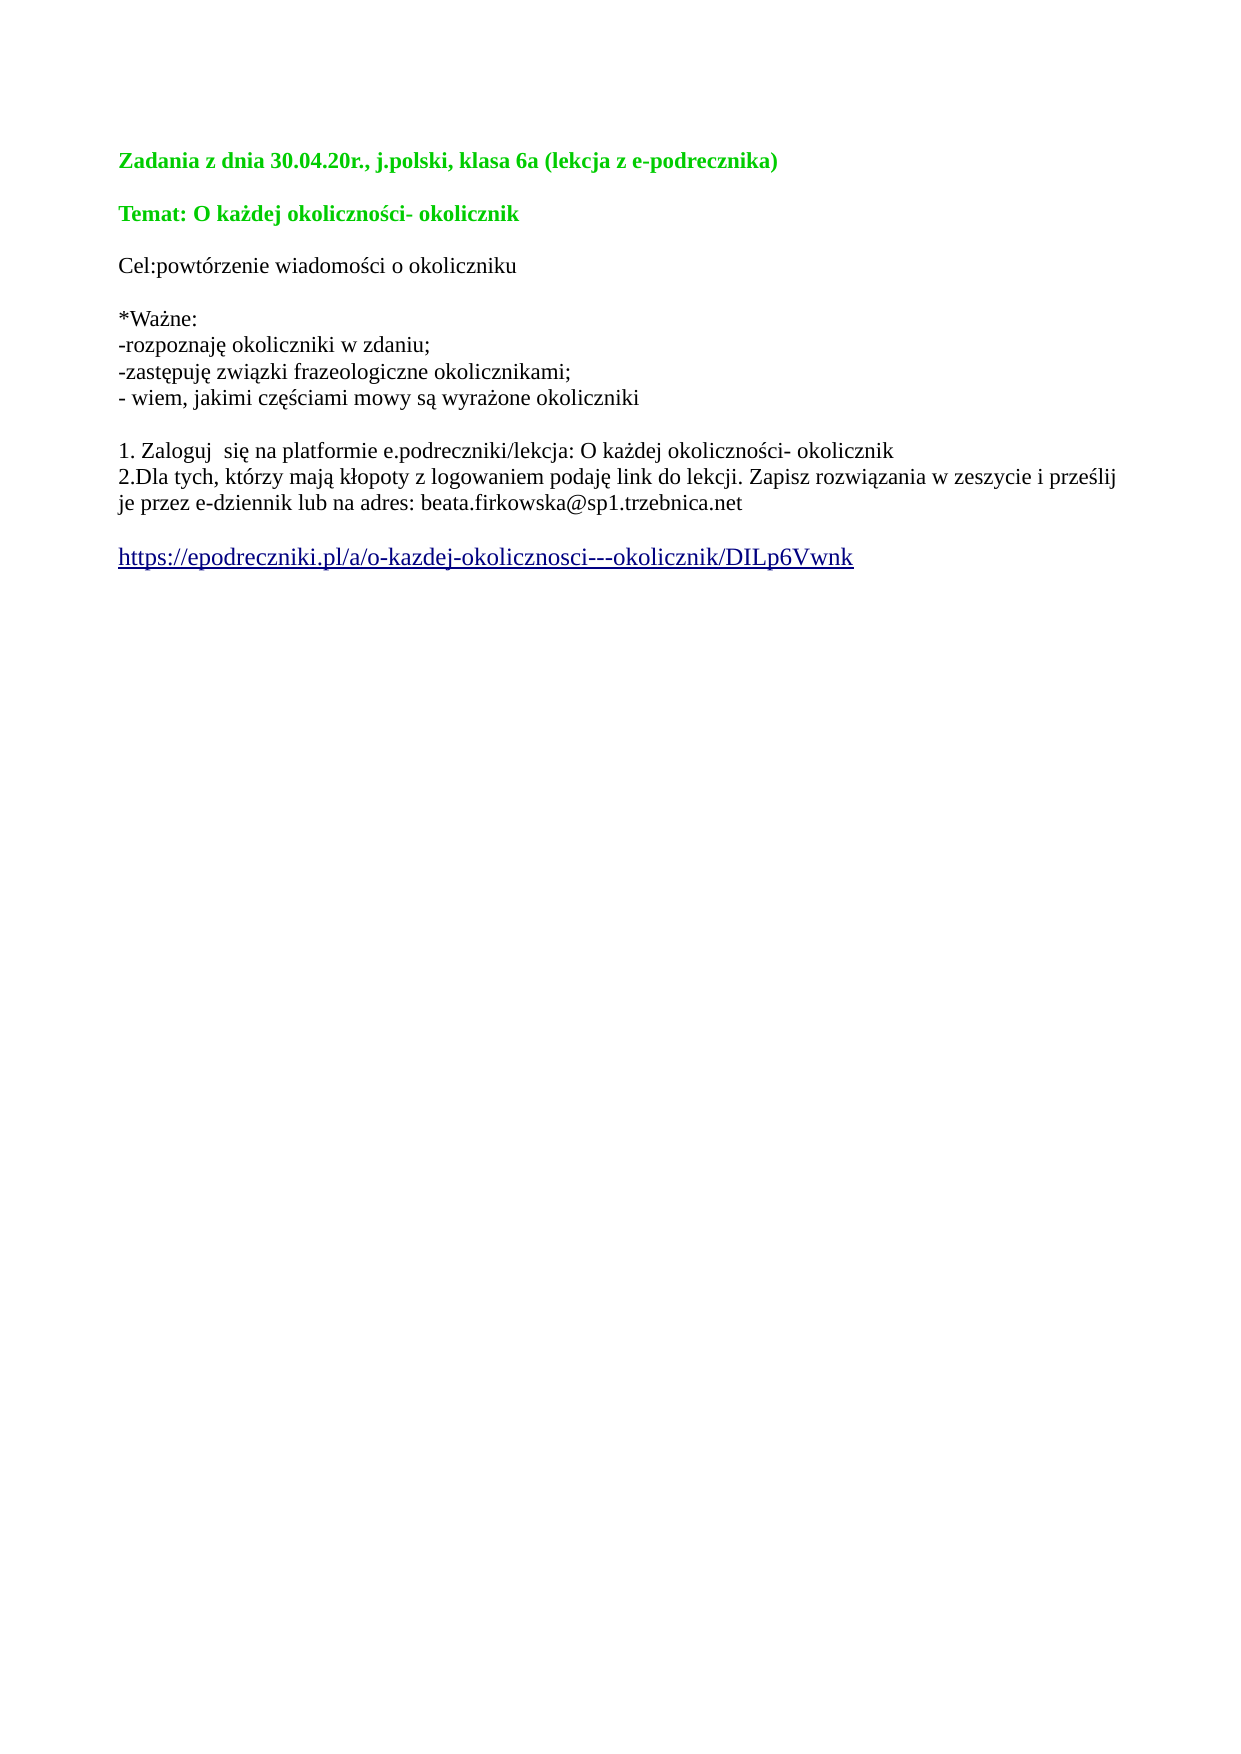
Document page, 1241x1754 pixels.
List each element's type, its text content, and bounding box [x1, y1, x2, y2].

text -zastępuję związki frazeologiczne okolicznikami; [118, 358, 1122, 384]
text https://epodreczniki.pl/a/o-kazdej-okolicznosci---okolicznik/DILp6Vwnk [118, 542, 1122, 571]
text 1. Zaloguj się na platformie e.podreczniki/lekcja: O każdej okoliczności- okolicznik [118, 437, 1122, 463]
text Temat: O każdej okoliczności- okolicznik [118, 199, 1122, 226]
text 2.Dla tych, którzy mają kłopoty z logowaniem podaję link do lekcji. Zapisz rozwiązania w zeszycie i prześlij je przez e-dziennik lub na adres: beata.firkowska@sp1.trzebnica.net [118, 463, 1122, 516]
text Zadania z dnia 30.04.20r., j.polski, klasa 6a (lekcja z e-podrecznika) [118, 147, 1122, 173]
text Cel:powtórzenie wiadomości o okoliczniku [118, 252, 1122, 279]
text -rozpoznaję okoliczniki w zdaniu; [118, 331, 1122, 358]
text *Ważne: [118, 305, 1122, 331]
text - wiem, jakimi częściami mowy są wyrażone okoliczniki [118, 384, 1122, 410]
